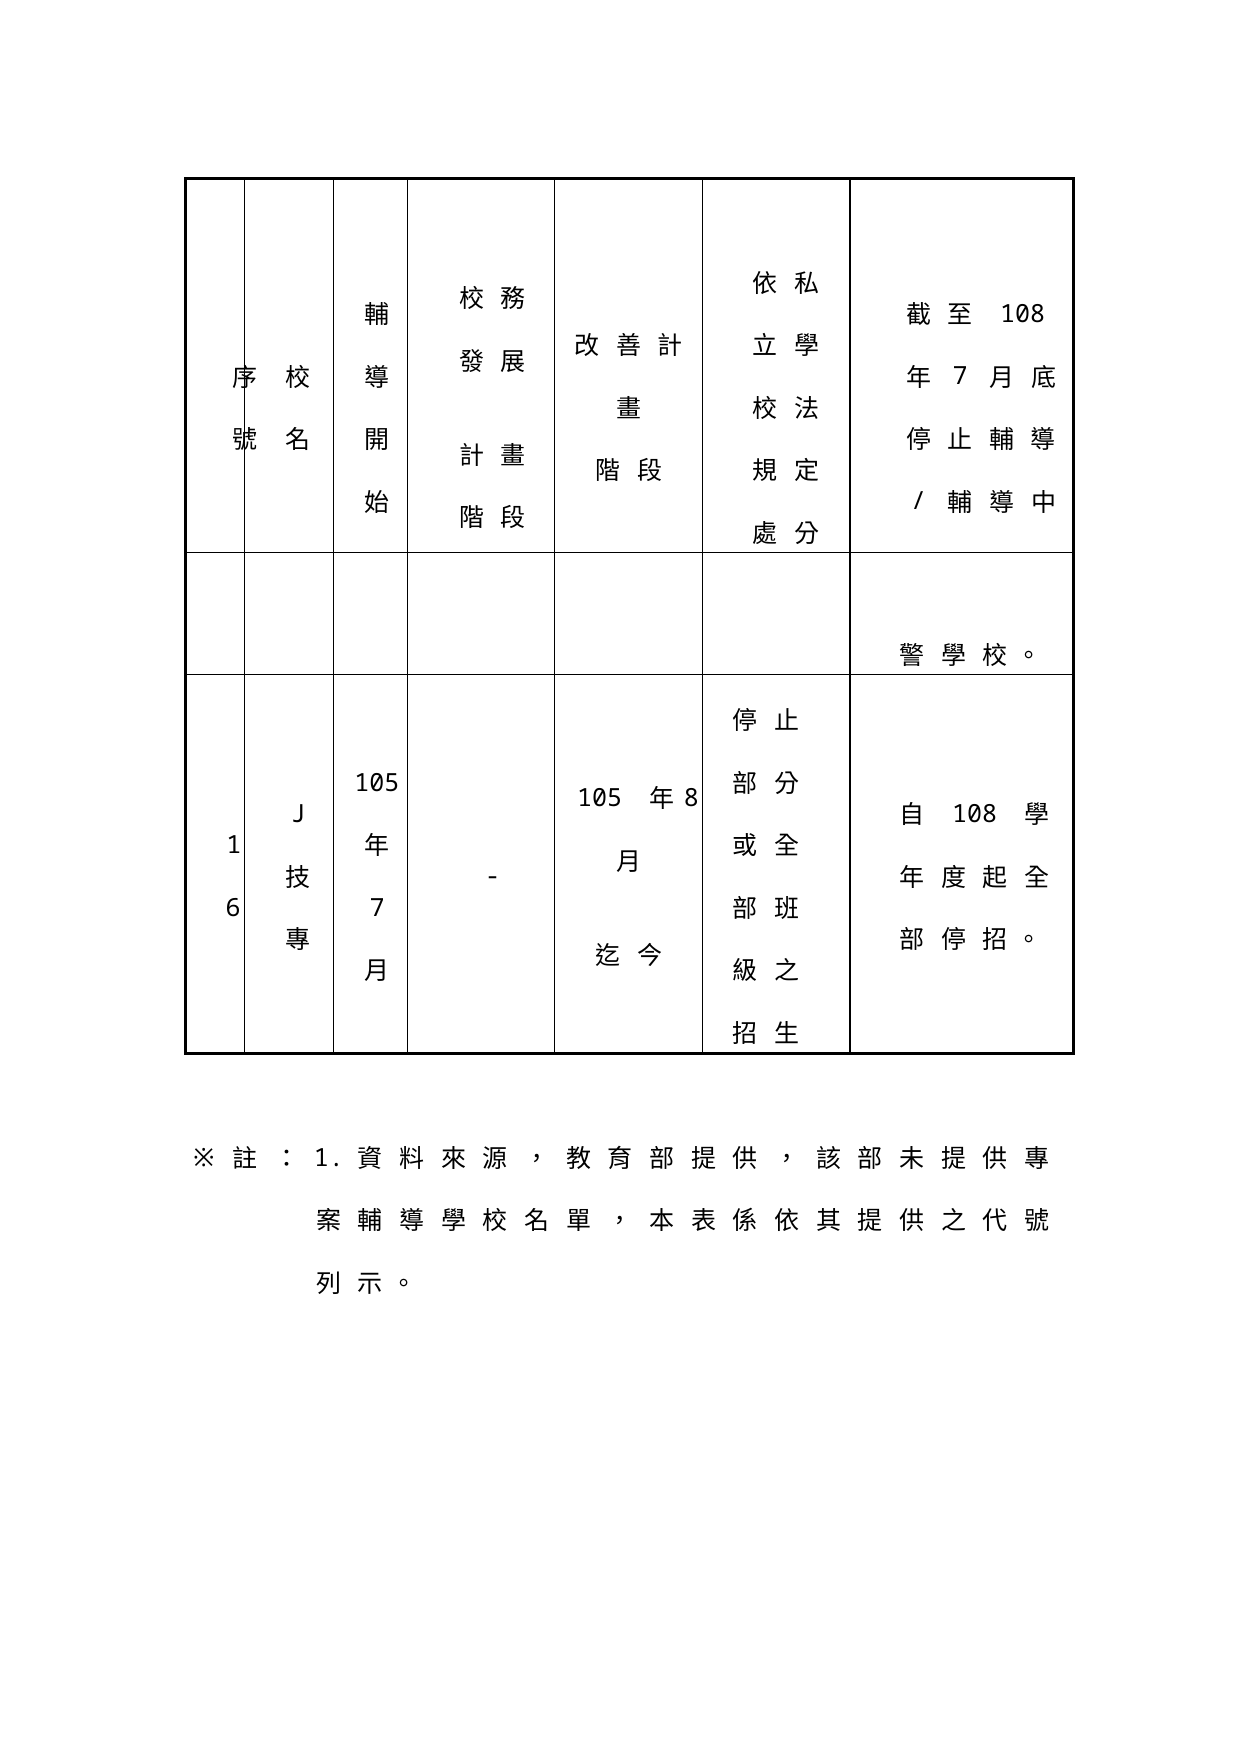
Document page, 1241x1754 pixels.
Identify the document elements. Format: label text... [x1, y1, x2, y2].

table_cell 自108學年度起全部停招。 [851, 675, 1072, 1052]
table_cell [187, 553, 244, 674]
table_header 輔導開始 [334, 180, 407, 552]
table_header 序號 [187, 180, 244, 552]
table_header 校名 [245, 180, 333, 552]
table_cell - [408, 675, 554, 1052]
table_cell [334, 553, 407, 674]
table_cell - [703, 553, 849, 674]
table_cell [408, 553, 554, 674]
table_cell 16 [187, 675, 244, 1052]
table_header 依私立學校法規定處分 [703, 180, 849, 552]
text ※註：1.資料來源，教育部提供，該部未提供專案輔導學校名單，本表係依其提供之代號列示。 [183, 1115, 1058, 1302]
table_header 校務發展 計畫階段 [408, 180, 554, 552]
table_cell [555, 553, 702, 674]
table_cell J技專 [245, 675, 333, 1052]
table_cell 105年8月 迄今 [555, 675, 702, 1052]
table_cell 停止部分或全部班級之招生 [703, 675, 849, 1052]
table_cell [245, 553, 333, 674]
table_cell 105年7月 [334, 675, 407, 1052]
table_cell 警學校。 [851, 553, 1072, 674]
table_header 截至108年7月底停止輔導/輔導中 [851, 180, 1072, 552]
table_header 改善計畫 階段 [555, 180, 702, 552]
